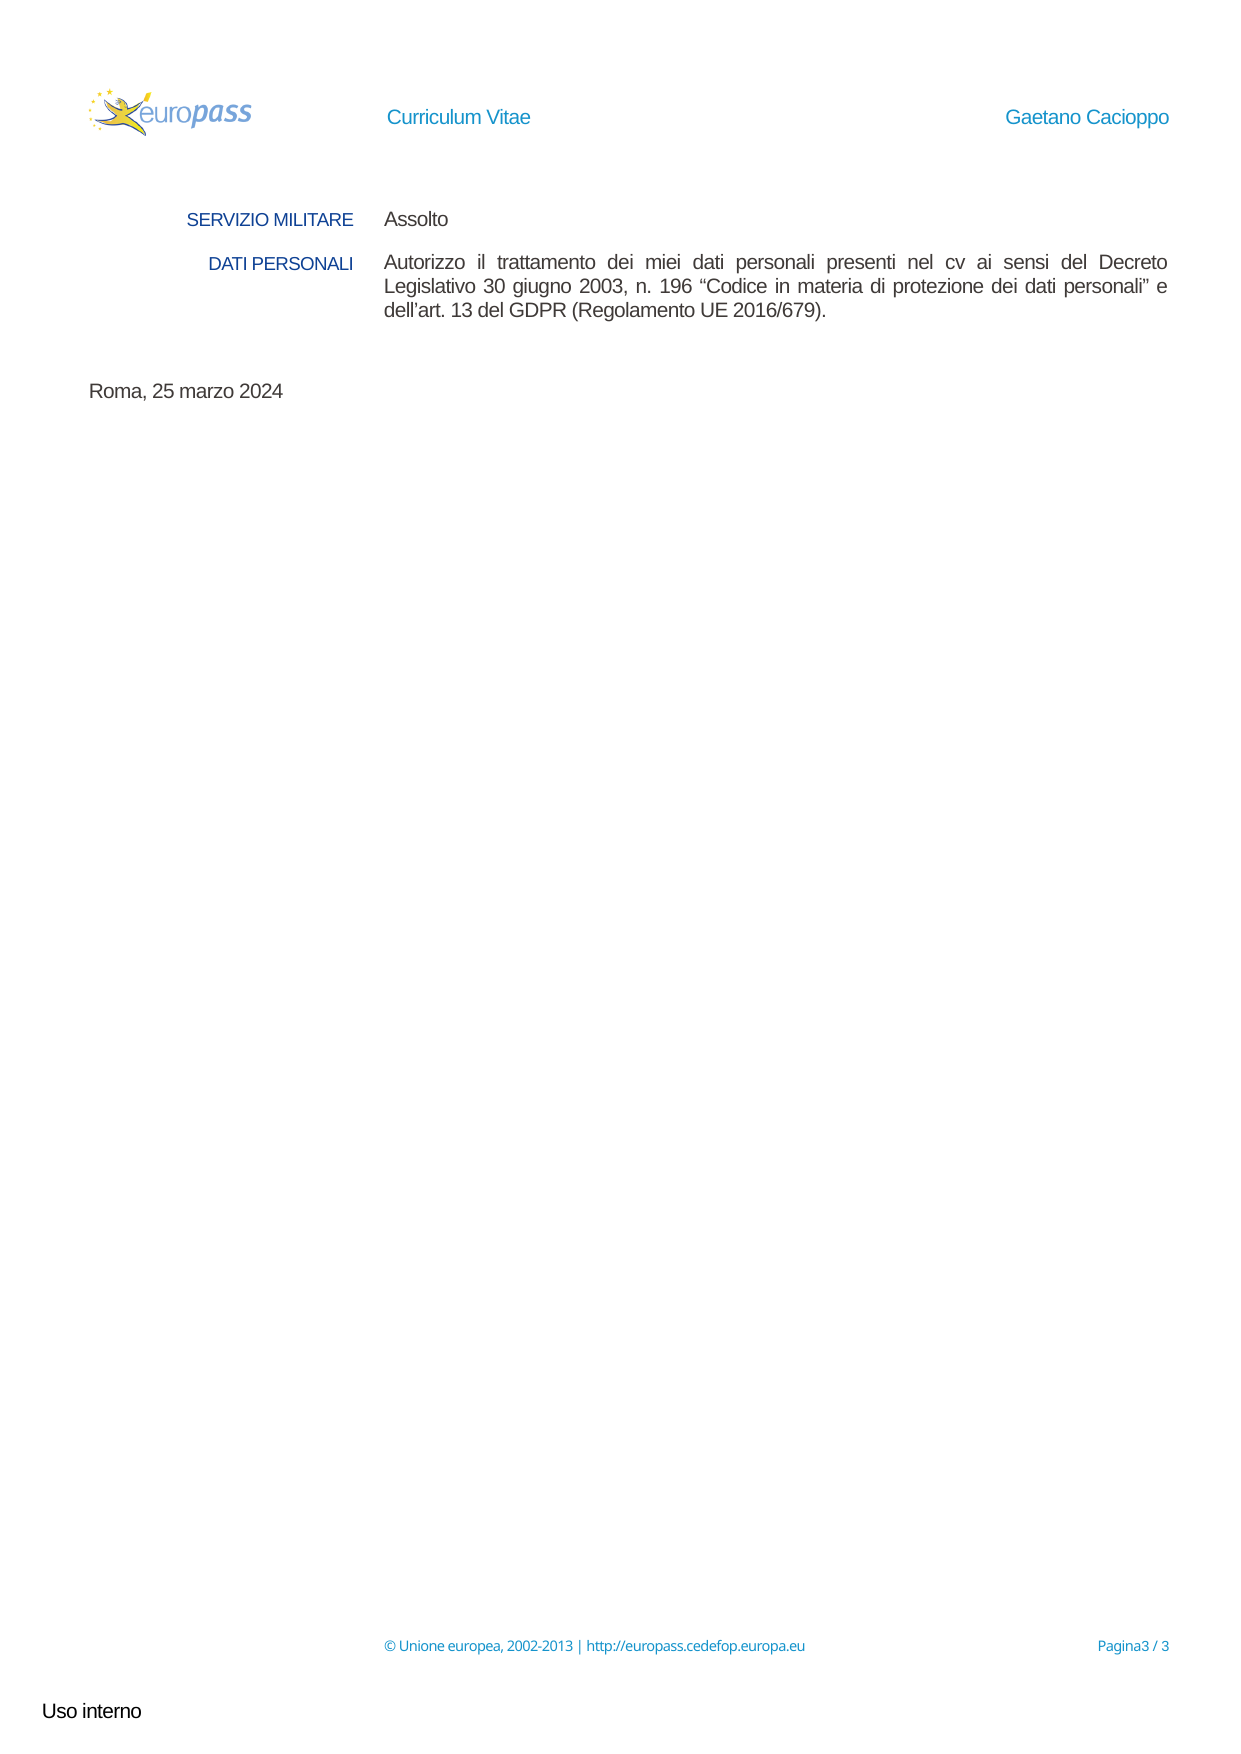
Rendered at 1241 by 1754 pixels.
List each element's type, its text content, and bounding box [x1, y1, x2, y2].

table_header Autorizzo il trattamento dei miei dati personali presenti nel cv ai sensi del Decreto Legislativo 30 giugno 2003, n. 196 “Codice in materia di protezione dei dati personali” e dell’art. 13 del GDPR (Regolamento UE 2016/679). [384, 250, 1169, 354]
table_cell Assolto [384, 207, 1170, 231]
table_cell SERVIZIO MILITARE [89, 207, 384, 231]
text Roma, 25 marzo 2024 [88, 378, 1169, 402]
table_header DATI PERSONALI [89, 250, 384, 354]
